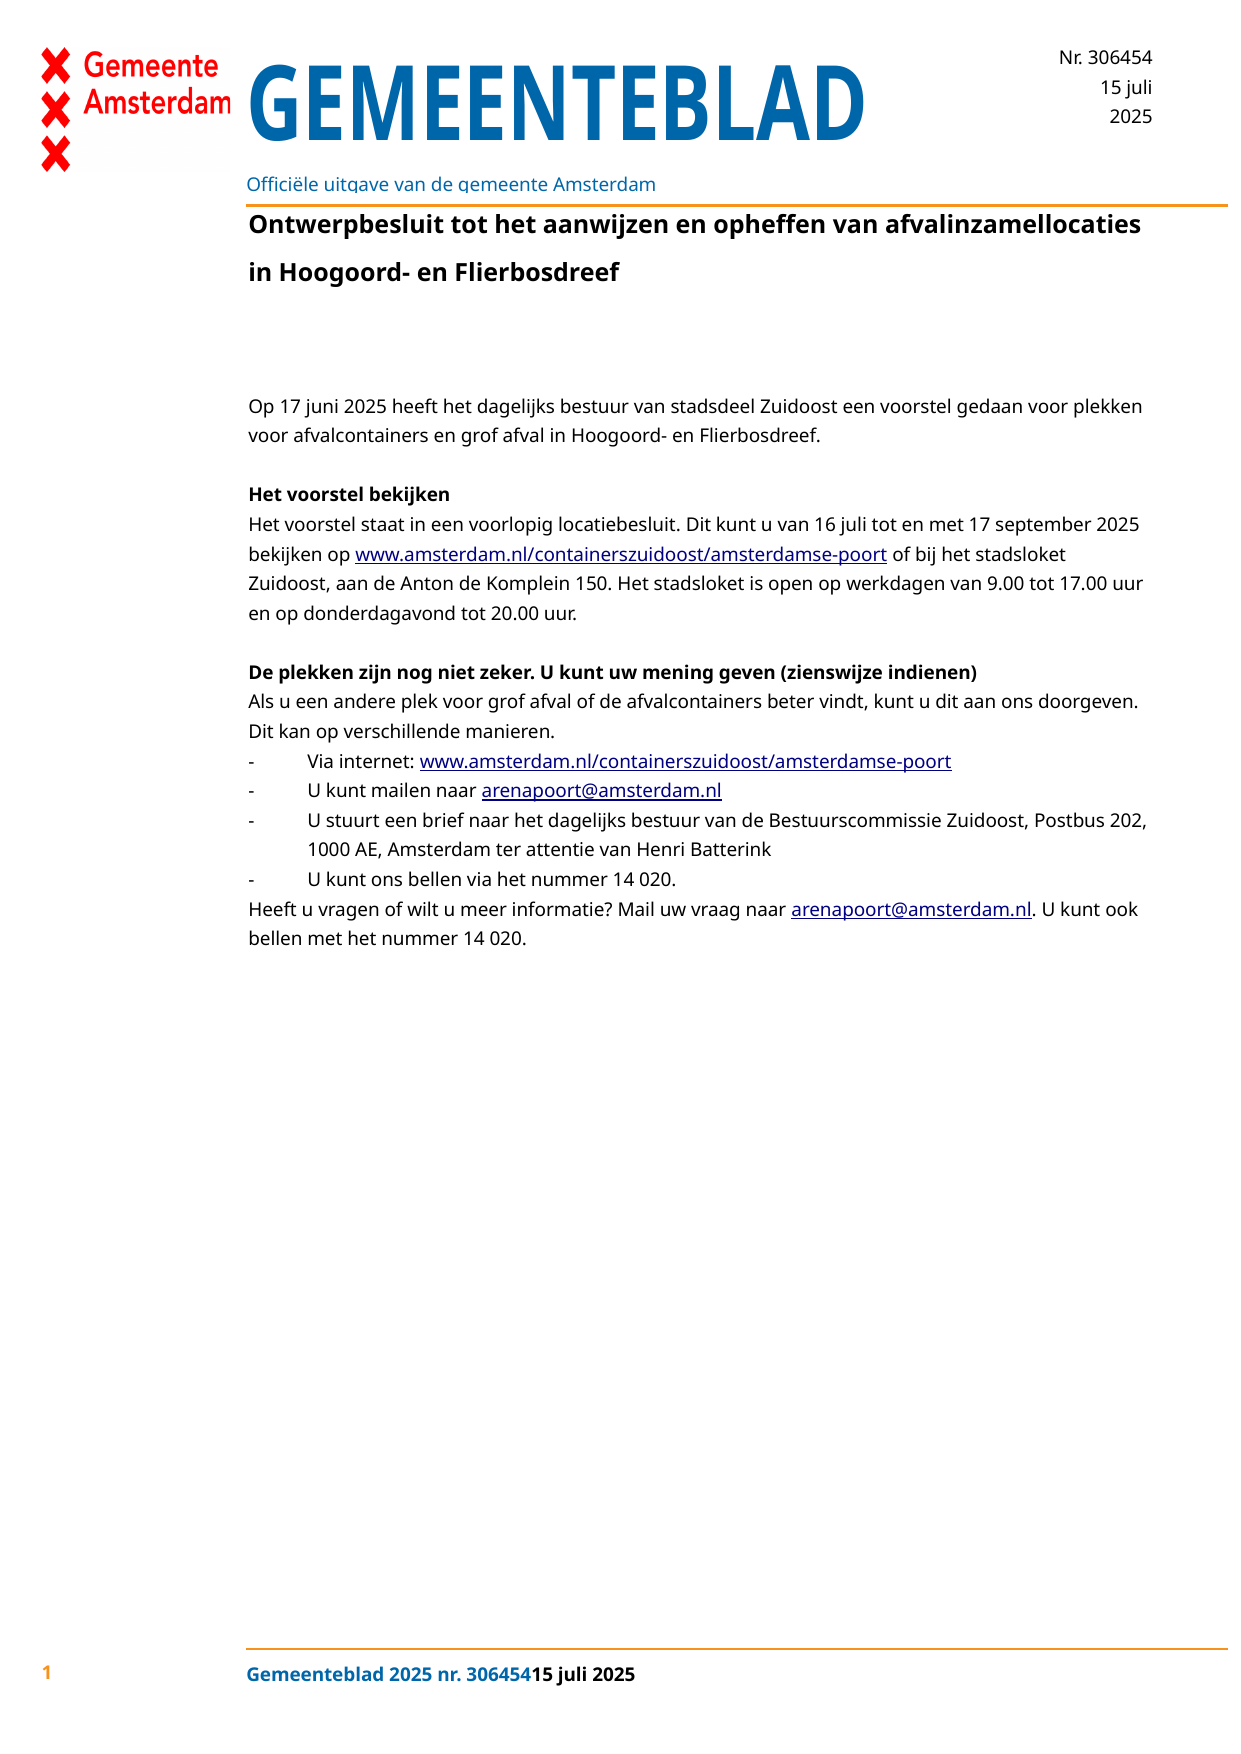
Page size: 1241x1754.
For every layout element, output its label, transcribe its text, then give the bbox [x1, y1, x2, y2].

list U kunt mailen naar arenapoort@amsterdam.nl [248, 777, 1152, 803]
text Ontwerpbesluit tot het aanwijzen en opheffen van afvalinzamellocaties in Hoogoord- en Flierbosdreef [248, 207, 1152, 288]
picture [41, 47, 231, 172]
text De plekken zijn nog niet zeker. U kunt uw mening geven (zienswijze indienen) [248, 659, 1152, 685]
text Als u een andere plek voor grof afval of de afvalcontainers beter vindt, kunt u dit aan ons doorgeven. Dit kan op verschillende manieren. [248, 689, 1152, 744]
list U stuurt een brief naar het dagelijks bestuur van de Bestuurscommissie Zuidoost, Postbus 202, 1000 AE, Amsterdam ter attentie van Henri Batterink [248, 807, 1152, 862]
text Het voorstel bekijken [248, 482, 1152, 507]
list U kunt ons bellen via het nummer 14 020. [248, 866, 1152, 892]
text Op 17 juni 2025 heeft het dagelijks bestuur van stadsdeel Zuidoost een voorstel gedaan voor plekken voor afvalcontainers en grof afval in Hoogoord- en Flierbosdreef. [248, 393, 1152, 448]
text Heeft u vragen of wilt u meer informatie? Mail uw vraag naar arenapoort@amsterdam.nl. U kunt ook bellen met het nummer 14 020. [248, 896, 1152, 951]
text Het voorstel staat in een voorlopig locatiebesluit. Dit kunt u van 16 juli tot en met 17 september 2025 bekijken op www.amsterdam.nl/containerszuidoost/amsterdamse-poort of bij het stadsloket Zuidoost, aan de Anton de Komplein 150. Het stadsloket is open op werkdagen van 9.00 tot 17.00 uur en op donderdagavond tot 20.00 uur. [248, 511, 1152, 626]
list Via internet: www.amsterdam.nl/containerszuidoost/amsterdamse-poort [248, 748, 1152, 774]
